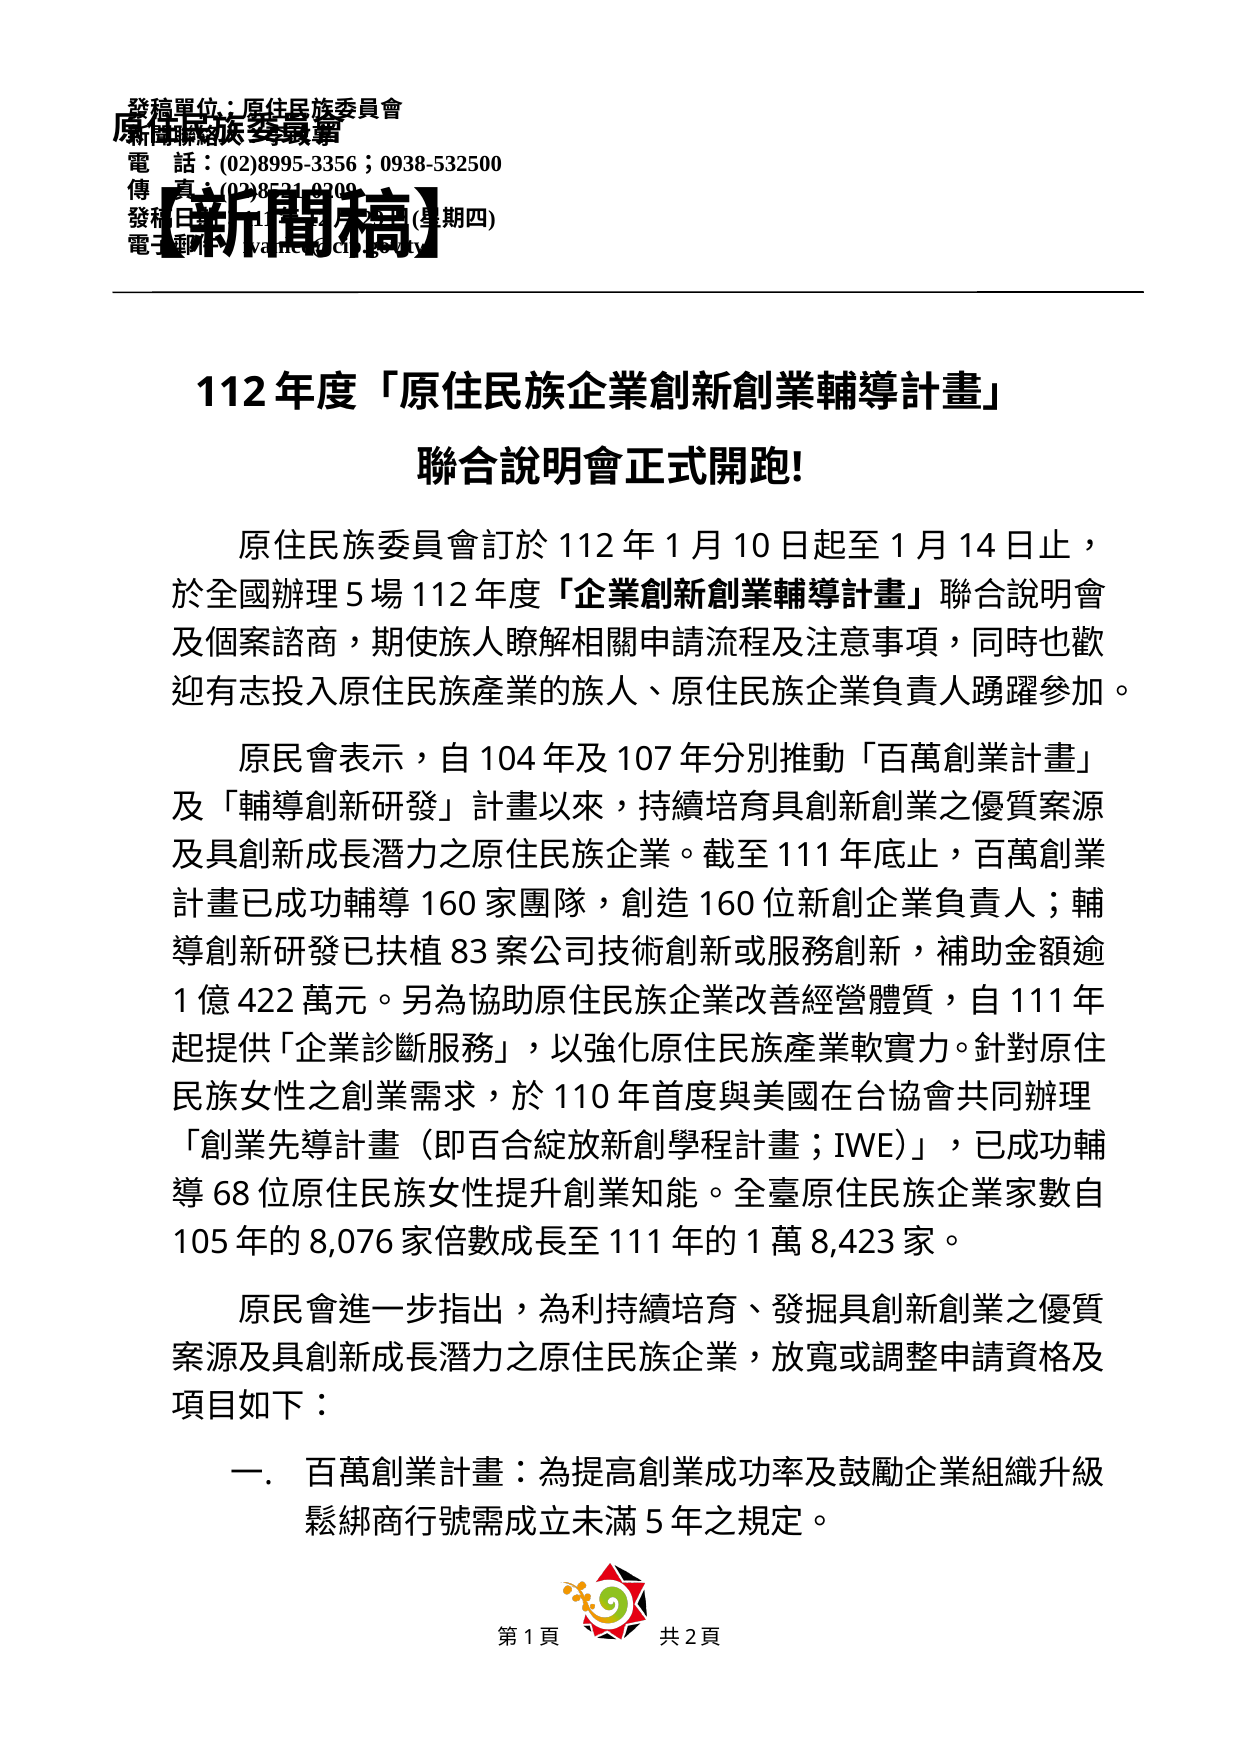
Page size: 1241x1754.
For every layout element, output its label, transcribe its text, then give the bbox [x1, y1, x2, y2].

text 發稿日期：111年12月29日(星期四) [128, 204, 529, 231]
text 電子郵件：ivanlee@cip.gov.tw [128, 231, 529, 258]
text 傳 真：(02)8521-0209 [128, 177, 529, 204]
text 112年度「原住民族企業創新創業輔導計畫」 [112, 351, 1106, 426]
picture [560, 1563, 660, 1645]
text 原住民族委員會 [112, 88, 1106, 163]
text 發稿單位：原住民族委員會 [128, 96, 529, 123]
text 原住民族委員會訂於112年1月10日起至1月14日止，於全國辦理5場112年度「企業創新創業輔導計畫」聯合說明會及個案諮商，期使族人瞭解相關申請流程及注意事項，同時也歡迎有志投入原住民族產業的族人、原住民族企業負責人踴躍參加。 [172, 519, 1106, 713]
text 聯合說明會正式開跑! [112, 426, 1106, 501]
text 電 話：(02)8995-3356；0938-532500 [128, 150, 529, 177]
text 原民會表示，自104年及107年分別推動「百萬創業計畫」及「輔導創新研發」計畫以來，持續培育具創新創業之優質案源及具創新成長潛力之原住民族企業。截至111年底止，百萬創業計畫已成功輔導160家團隊，創造160位新創企業負責人；輔導創新研發已扶植83案公司技術創新或服務創新，補助金額逾1億422萬元。另為協助原住民族企業改善經營體質，自111年起提供「企業診斷服務」，以強化原住民族產業軟實力。針對原住民族女性之創業需求，於110年首度與美國在台協會共同辦理「創業先導計畫（即百合綻放新創學程計畫；IWE）」，已成功輔導68位原住民族女性提升創業知能。全臺原住民族企業家數自105年的8,076家倍數成長至111年的1萬8,423家。 [172, 731, 1106, 1264]
list 百萬創業計畫：為提高創業成功率及鼓勵企業組織升級，鬆綁商行號需成立未滿5年之規定。 [231, 1446, 1106, 1543]
text 【新聞稿】 [112, 163, 1106, 276]
text 新聞聯絡人：李政專 [128, 123, 529, 150]
text 原民會進一步指出，為利持續培育、發掘具創新創業之優質案源及具創新成長潛力之原住民族企業，放寬或調整申請資格及項目如下： [172, 1282, 1106, 1427]
